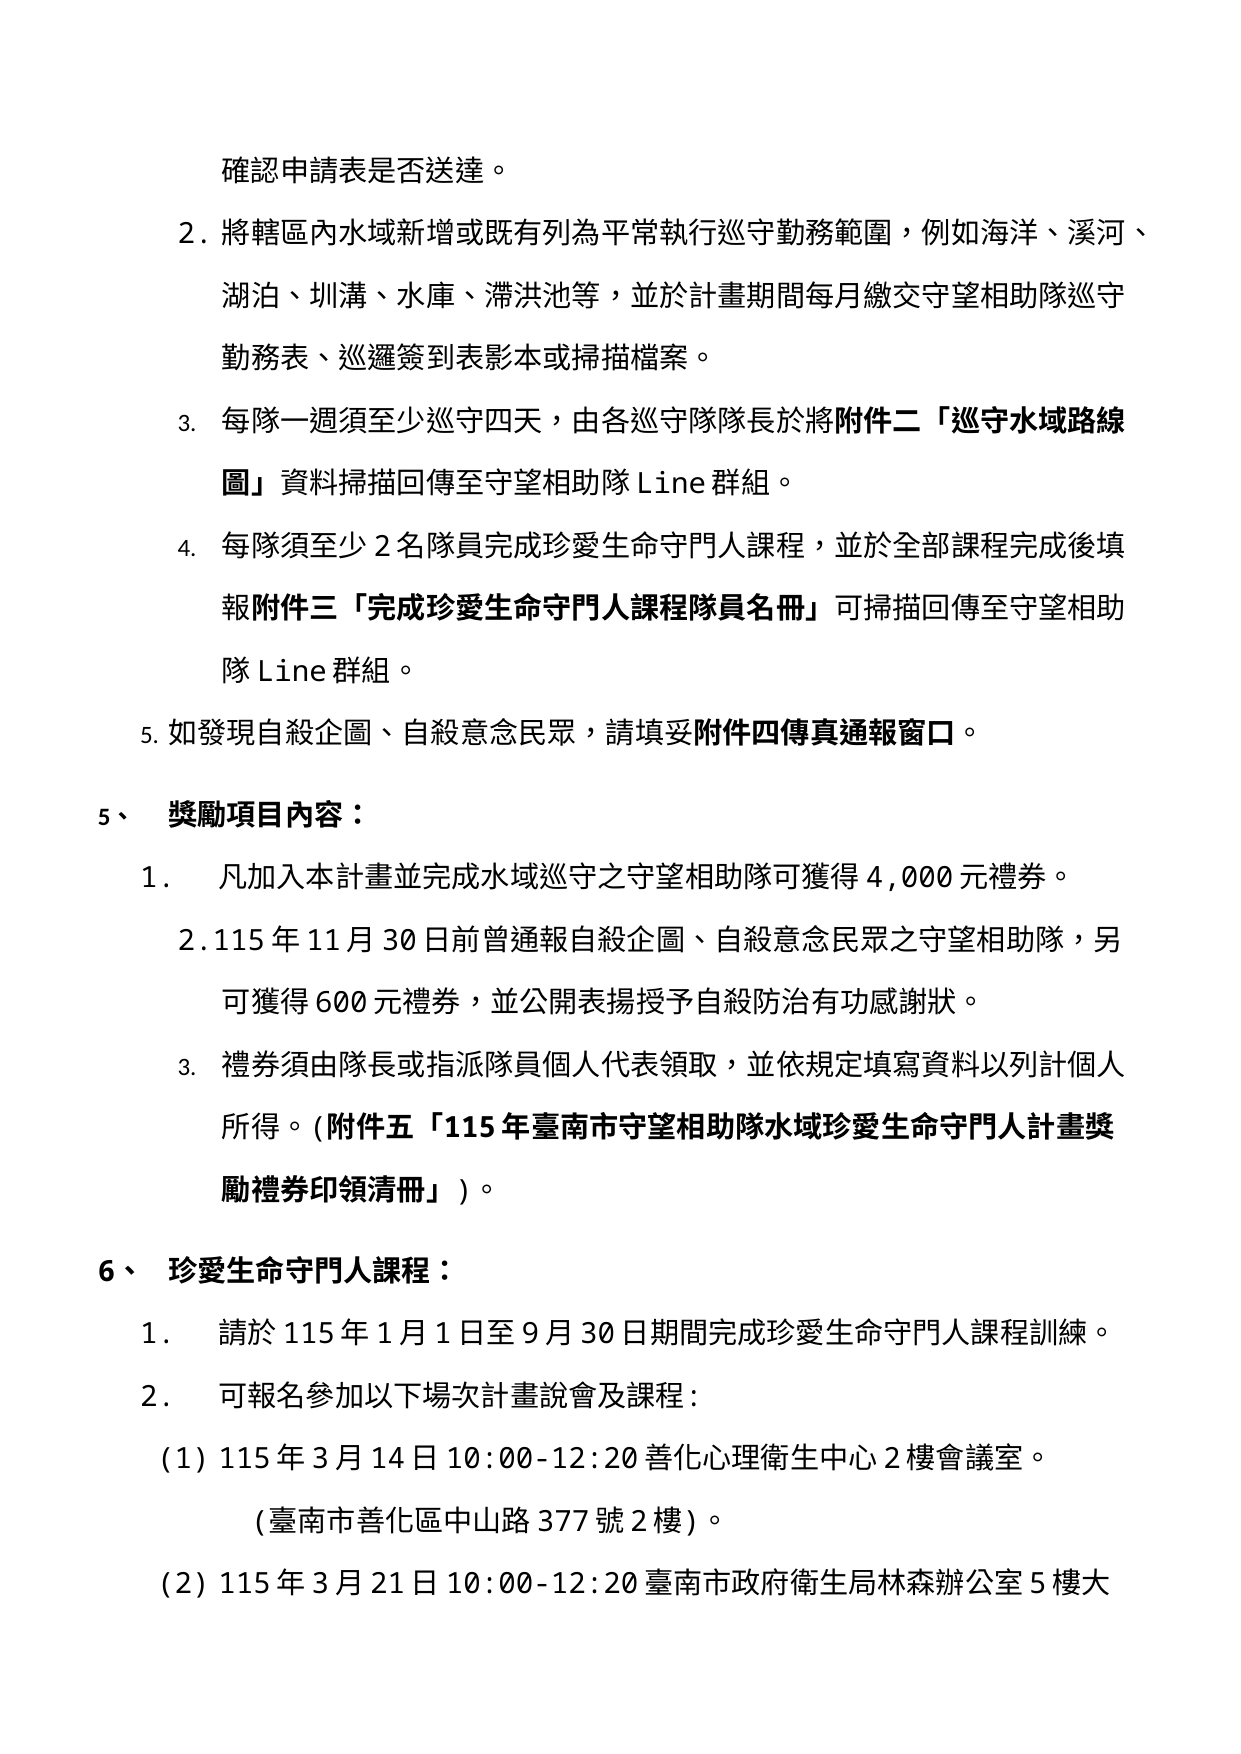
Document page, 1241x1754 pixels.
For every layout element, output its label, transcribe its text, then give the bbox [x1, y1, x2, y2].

list 獎勵項目內容： [98, 771, 1137, 833]
list 凡加入本計畫並完成水域巡守之守望相助隊可獲得4,000元禮券。 [118, 833, 1137, 896]
list 珍愛生命守門人課程： [98, 1227, 1137, 1289]
list 每隊須至少2名隊員完成珍愛生命守門人課程，並於全部課程完成後填報附件三「完成珍愛生命守門人課程隊員名冊」可掃描回傳至守望相助隊Line群組。 [177, 502, 1137, 689]
text 確認申請表是否送達。 [221, 127, 1137, 189]
list 115年3月14日10:00-12:20善化心理衛生中心2樓會議室。 [118, 1414, 1137, 1477]
list 將轄區內水域新增或既有列為平常執行巡守勤務範圍，例如海洋、溪河、湖泊、圳溝、水庫、滯洪池等，並於計畫期間每月繳交守望相助隊巡守勤務表、巡邏簽到表影本或掃描檔案。 [177, 189, 1137, 377]
list 請於115年1月1日至9月30日期間完成珍愛生命守門人課程訓練。 [118, 1289, 1137, 1352]
text (臺南市善化區中山路377號2樓)。 [207, 1477, 1137, 1539]
list 115年3月21日10:00-12:20臺南市政府衛生局林森辦公室5樓大 [118, 1539, 1137, 1602]
text 可獲得600元禮券，並公開表揚授予自殺防治有功感謝狀。 [177, 958, 1137, 1021]
list 每隊一週須至少巡守四天，由各巡守隊隊長於將附件二「巡守水域路線圖」資料掃描回傳至守望相助隊Line群組。 [177, 377, 1137, 502]
list 如發現自殺企圖、自殺意念民眾，請填妥附件四傳真通報窗口。 [118, 689, 1137, 752]
list 禮券須由隊長或指派隊員個人代表領取，並依規定填寫資料以列計個人所得。(附件五「115年臺南市守望相助隊水域珍愛生命守門人計畫獎勵禮券印領清冊」)。 [177, 1021, 1137, 1208]
list 可報名參加以下場次計畫說會及課程: [118, 1352, 1137, 1414]
list 115年11月30日前曾通報自殺企圖、自殺意念民眾之守望相助隊，另 [162, 896, 1137, 958]
